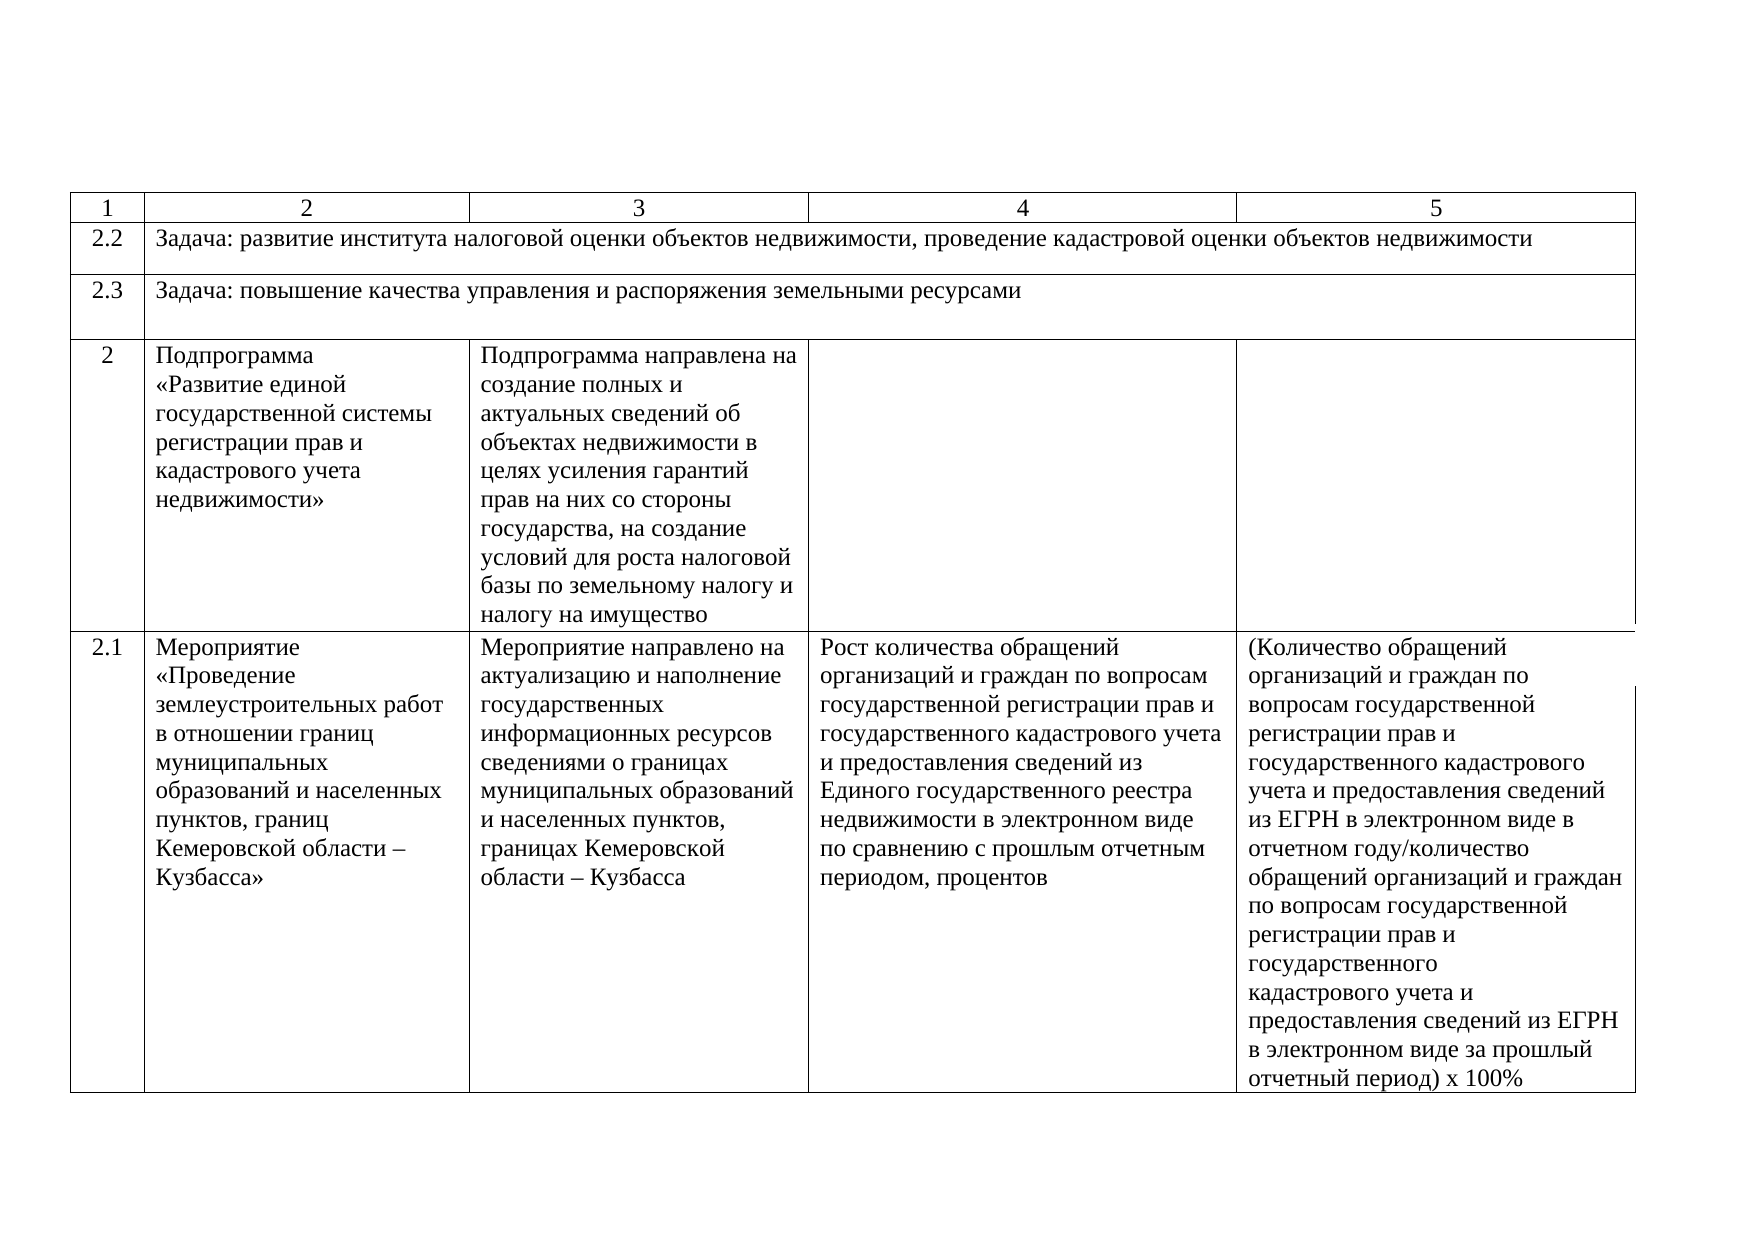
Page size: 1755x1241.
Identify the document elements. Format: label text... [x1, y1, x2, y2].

table_header 4 [1226, 193, 1236, 222]
table_header 1 [71, 193, 82, 222]
table_cell Задача: развитие института налоговой оценки объектов недвижимости, проведение кадастровой оценки объектов недвижимости [145, 223, 1635, 274]
table_cell Подпрограмма направлена на создание полных и актуальных сведений об объектах недвижимости в целях усиления гарантий прав на них со стороны государства, на создание условий для роста налоговой базы по земельному налогу и налогу на имущество [470, 340, 808, 631]
table_header 2 [458, 193, 469, 222]
table_header 2 [145, 193, 155, 222]
table_header 4 [809, 193, 820, 222]
table_header 1 [133, 193, 144, 222]
table_cell Подпрограмма «Развитие единой государственной системы регистрации прав и кадастрового учета недвижимости» [145, 340, 469, 631]
table_cell 2 [71, 340, 144, 631]
table_header 3 [797, 193, 808, 222]
table_cell Задача: повышение качества управления и распоряжения земельными ресурсами [145, 275, 1635, 339]
table_cell [809, 340, 1236, 631]
table_header 5 [1237, 193, 1248, 222]
table_cell 2.3 [71, 275, 144, 339]
table_cell Рост количества обращений организаций и граждан по вопросам государственной регистрации прав и государственного кадастрового учета и предоставления сведений из Единого государственного реестра недвижимости в электронном виде по сравнению с прошлым отчетным периодом, процентов [809, 632, 1236, 1092]
table_header 5 [1624, 193, 1635, 222]
table_cell [1237, 340, 1635, 631]
table_cell Мероприятие направлено на актуализацию и наполнение государственных информационных ресурсов сведениями о границах муниципальных образований и населенных пунктов, границах Кемеровской области – Кузбасса [470, 632, 808, 1092]
table_header 3 [470, 193, 480, 222]
table_cell Мероприятие «Проведение землеустроительных работ в отношении границ муниципальных образований и населенных пунктов, границ Кемеровской области – Кузбасса» [145, 632, 469, 1092]
table_cell 2.2 [71, 223, 144, 274]
table_cell 2.1 [71, 632, 144, 1092]
